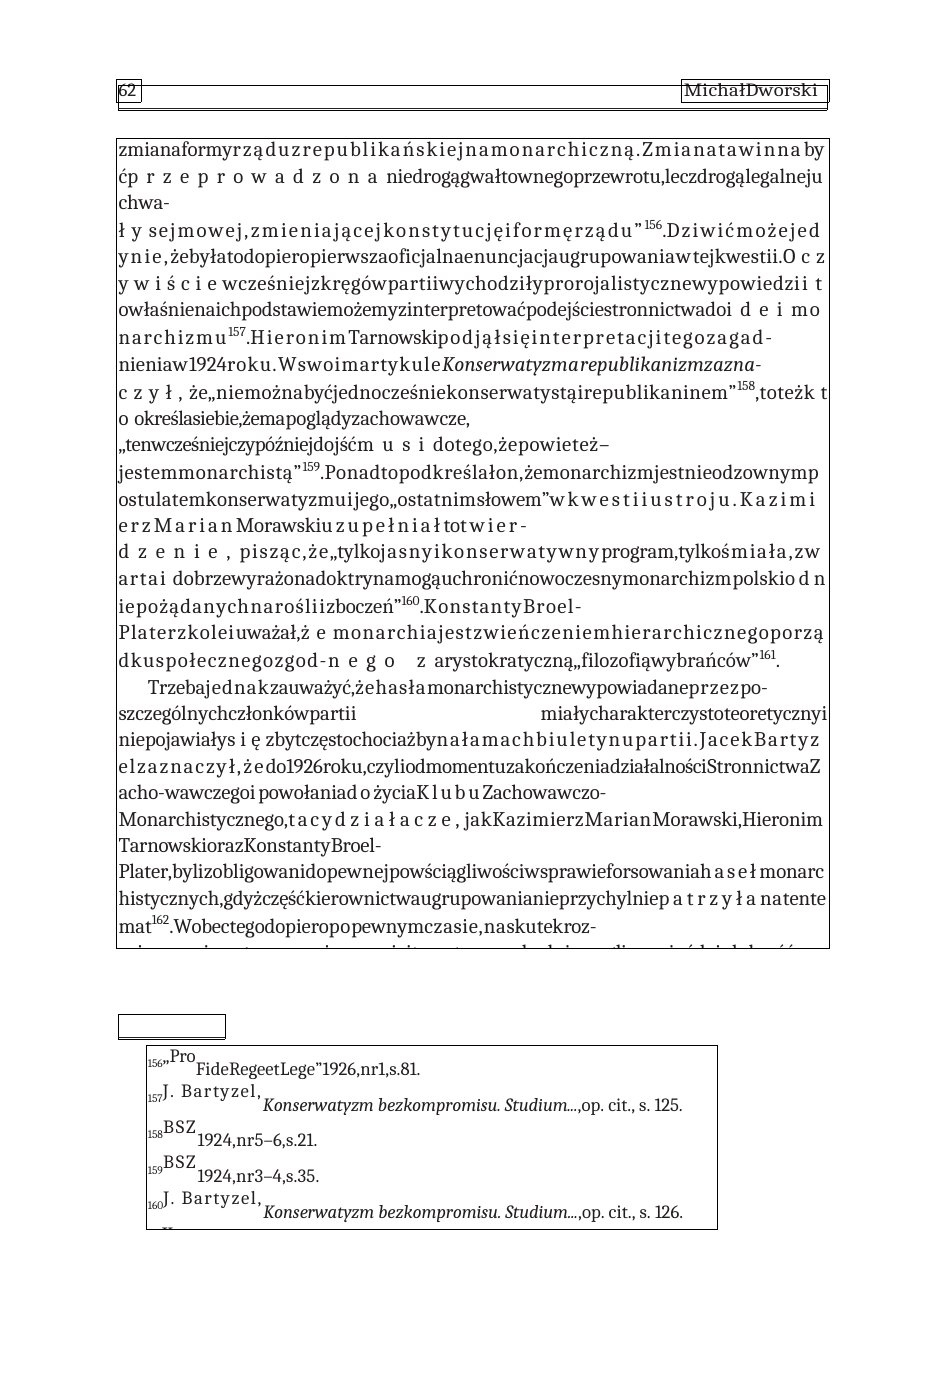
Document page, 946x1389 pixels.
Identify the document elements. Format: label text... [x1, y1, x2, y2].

text 157J. Bartyzel,Konserwatyzm bezkompromisu. Studium...,op. cit., s. 125. [148, 1081, 717, 1116]
text 159BSZ1924,nr3–4,s.35. [148, 1152, 717, 1187]
text zmianaformyrząduzrepublikańskiejnamonarchiczną.Zmianatawinnabyćprzeprowadzonaniedrogągwałtownegoprzewrotu,leczdrogąlegalnejuchwa-łysejmowej,zmieniającejkonstytucjęiformęrządu”156.Dziwićmożejedynie,żebyłatodopieropierwszaoficjalnaenuncjacjaugrupowaniawtejkwestii.Oczywiściewcześniejzkręgówpartiiwychodziłyprorojalistycznewypowiedziitowłaśnienaichpodstawiemożemyzinterpretowaćpodejściestronnictwadoideimonarchizmu157.HieronimTarnowskipodjąłsięinterpretacjitegozagad-nieniaw1924roku.WswoimartykuleKonserwatyzmarepublikanizmzazna-czył,że„niemożnabyćjednocześniekonserwatystąirepublikaninem”158,toteżktookreślasiebie,żemapoglądyzachowawcze,„tenwcześniejczypóźniejdojśćmusidotego,żepowieteż–jestemmonarchistą”159.Ponadtopodkreślałon,żemonarchizmjestnieodzownympostulatemkonserwatyzmuijego„ostatnimsłowem”wkwestiiustroju.KazimierzMarianMorawskiuzupełniałtotwier-dzenie,pisząc,że„tylkojasnyikonserwatywnyprogram,tylkośmiała,zwartaidobrzewyrażonadoktrynamogąuchronićnowoczesnymonarchizmpolskiodniepożądanychnarośliizboczeń”160.KonstantyBroel-Platerzkoleiuważał,żemonarchiajestzwieńczeniemhierarchicznegoporządkuspołecznegozgod-nego zarystokratyczną„filozofiąwybrańców”161. [118, 139, 827, 673]
text 160J. Bartyzel,Konserwatyzm bezkompromisu. Studium...,op. cit., s. 126. [148, 1188, 717, 1223]
text 161K.Broel-Plater,op.cit.,s.21. [148, 1223, 717, 1229]
text 158BSZ1924,nr5–6,s.21. [148, 1116, 717, 1152]
text Trzebajednakzauważyć,żehasłamonarchistycznewypowiadaneprzezpo-szczególnychczłonkówpartii miałycharakterczystoteoretycznyi niepojawiałysięzbytczęstochociażbynałamachbiuletynupartii.JacekBartyzelzaznaczył,żedo1926roku,czyliodmomentuzakończeniadziałalnościStronnictwaZacho-wawczegoipowołaniadożyciaKlubuZachowawczo-Monarchistycznego,tacydziałacze,jakKazimierzMarianMorawski,HieronimTarnowskiorazKonstantyBroel-Plater,bylizobligowanidopewnejpowściągliwościwsprawieforsowaniahasełmonarchistycznych,gdyżczęśćkierownictwaugrupowanianieprzychylniepatrzyłanatentemat162.Wobectegodopieropopewnymczasie,naskutekroz-wiązaniaugrupowania,powyżsiteoretycyswobodniemoglioceniaćdziałalnośćpolskiegoruchumonarchistycznegoorazprezentowaćswojeopinienatematsamejideimonarchistycznej163. [118, 675, 827, 948]
text 156„ProFideRegeetLege”1926,nr1,s.81. [148, 1046, 717, 1080]
text [118, 80, 141, 85]
text 62 [119, 86, 141, 101]
text MichałDworski [683, 80, 829, 101]
